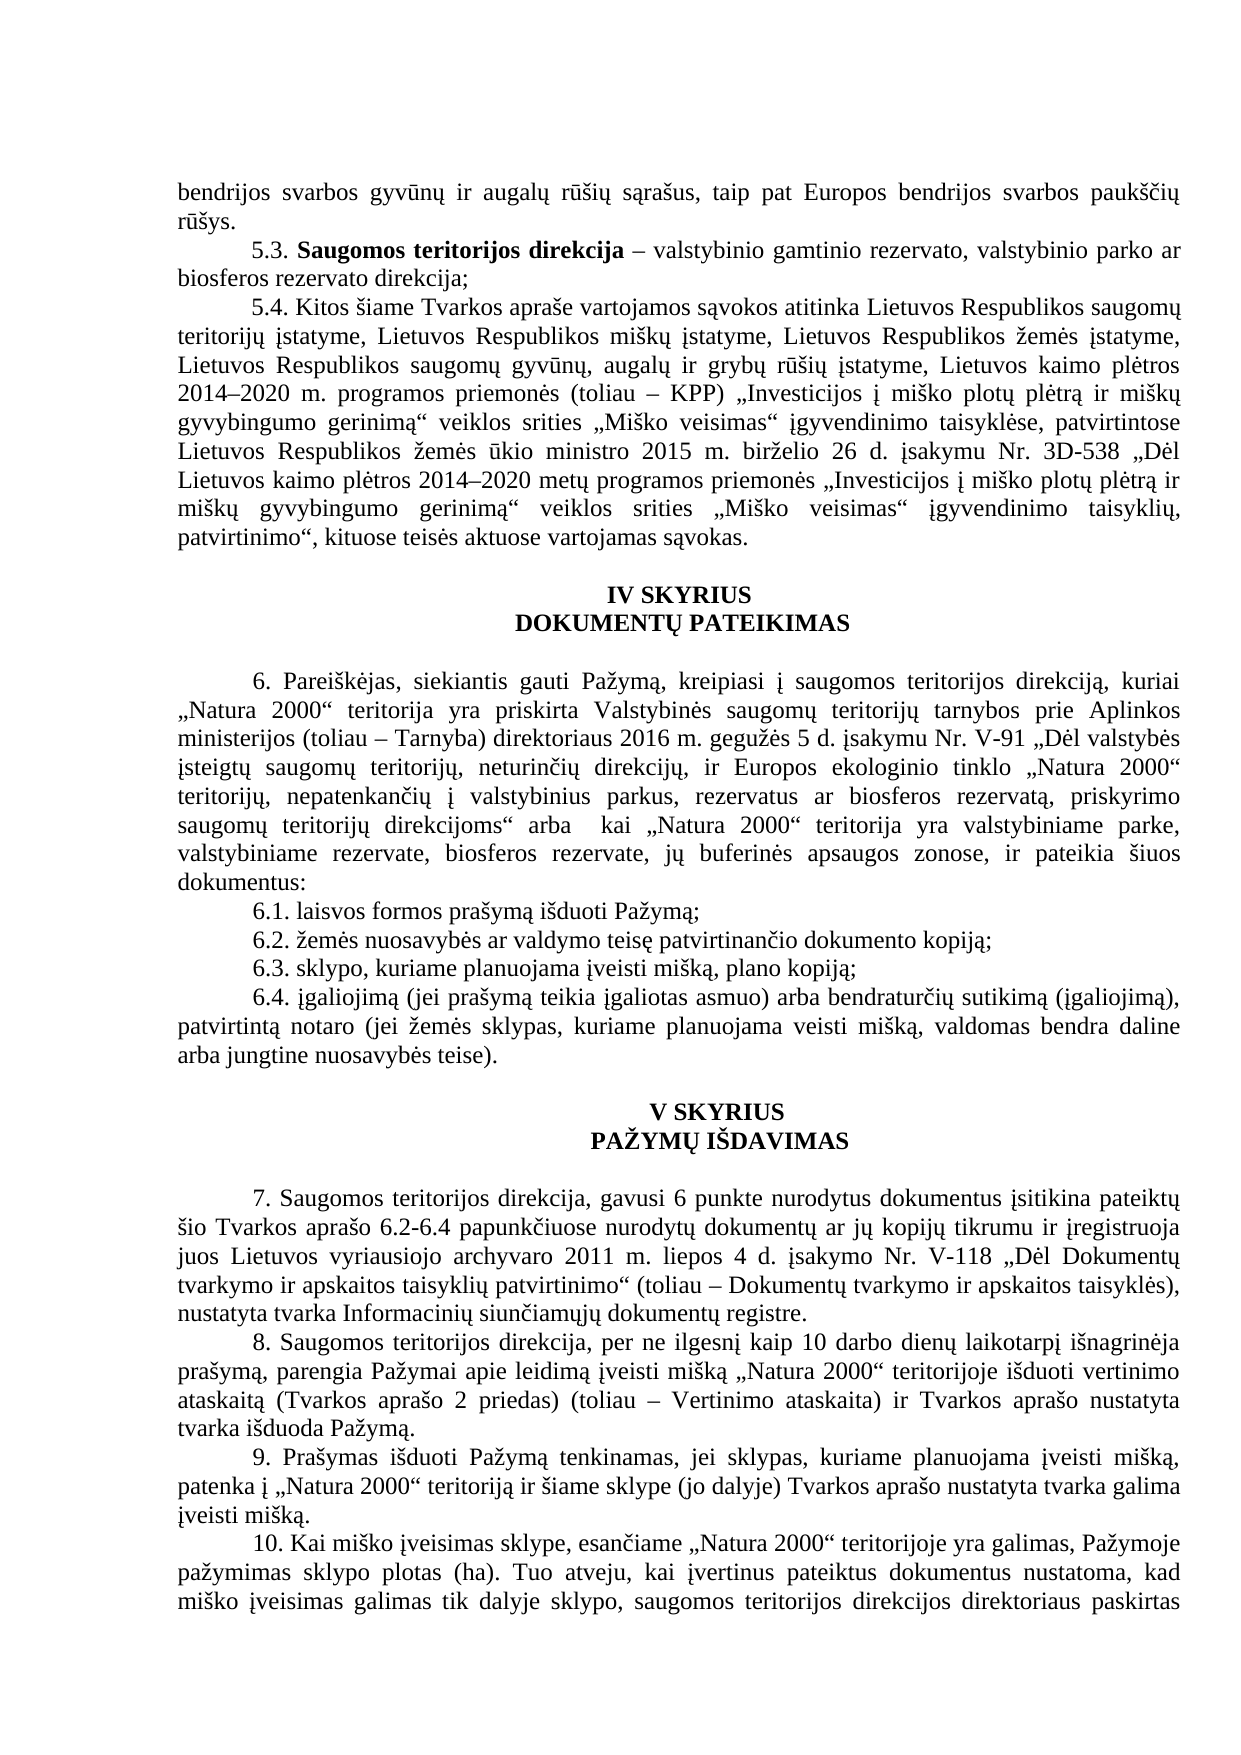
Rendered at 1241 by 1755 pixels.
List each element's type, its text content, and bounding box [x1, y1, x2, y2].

text V SKYRIUS [177, 1097, 1181, 1126]
text 9. Prašymas išduoti Pažymą tenkinamas, jei sklypas, kuriame planuojama įveisti mišką, patenka į „Natura 2000“ teritoriją ir šiame sklype (jo dalyje) Tvarkos aprašo nustatyta tvarka galima įveisti mišką. [177, 1442, 1181, 1528]
text 5.4. Kitos šiame Tvarkos apraše vartojamos sąvokos atitinka Lietuvos Respublikos saugomų teritorijų įstatyme, Lietuvos Respublikos miškų įstatyme, Lietuvos Respublikos žemės įstatyme, Lietuvos Respublikos saugomų gyvūnų, augalų ir grybų rūšių įstatyme, Lietuvos kaimo plėtros 2014–2020 m. programos priemonės (toliau – KPP) „Investicijos į miško plotų plėtrą ir miškų gyvybingumo gerinimą“ veiklos srities „Miško veisimas“ įgyvendinimo taisyklėse, patvirtintose Lietuvos Respublikos žemės ūkio ministro 2015 m. birželio 26 d. įsakymu Nr. 3D-538 „Dėl Lietuvos kaimo plėtros 2014–2020 metų programos priemonės „Investicijos į miško plotų plėtrą ir miškų gyvybingumo gerinimą“ veiklos srities „Miško veisimas“ įgyvendinimo taisyklių, patvirtinimo“, kituose teisės aktuose vartojamas sąvokas. [177, 292, 1181, 551]
text bendrijos svarbos gyvūnų ir augalų rūšių sąrašus, taip pat Europos bendrijos svarbos paukščių rūšys. [177, 177, 1181, 235]
text 8. Saugomos teritorijos direkcija, per ne ilgesnį kaip 10 darbo dienų laikotarpį išnagrinėja prašymą, parengia Pažymai apie leidimą įveisti mišką „Natura 2000“ teritorijoje išduoti vertinimo ataskaitą (Tvarkos aprašo 2 priedas) (toliau – Vertinimo ataskaita) ir Tvarkos aprašo nustatyta tvarka išduoda Pažymą. [177, 1327, 1181, 1442]
text IV SKYRIUS [177, 580, 1181, 608]
text 5.3. Saugomos teritorijos direkcija – valstybinio gamtinio rezervato, valstybinio parko ar biosferos rezervato direkcija; [177, 235, 1181, 292]
text 6. Pareiškėjas, siekiantis gauti Pažymą, kreipiasi į saugomos teritorijos direkciją, kuriai „Natura 2000“ teritorija yra priskirta Valstybinės saugomų teritorijų tarnybos prie Aplinkos ministerijos (toliau – Tarnyba) direktoriaus 2016 m. gegužės 5 d. įsakymu Nr. V-91 „Dėl valstybės įsteigtų saugomų teritorijų, neturinčių direkcijų, ir Europos ekologinio tinklo „Natura 2000“ teritorijų, nepatenkančių į valstybinius parkus, rezervatus ar biosferos rezervatą, priskyrimo saugomų teritorijų direkcijoms“ arba kai „Natura 2000“ teritorija yra valstybiniame parke, valstybiniame rezervate, biosferos rezervate, jų buferinės apsaugos zonose, ir pateikia šiuos dokumentus: [177, 666, 1181, 896]
text 10. Kai miško įveisimas sklype, esančiame „Natura 2000“ teritorijoje yra galimas, Pažymoje pažymimas sklypo plotas (ha). Tuo atveju, kai įvertinus pateiktus dokumentus nustatoma, kad miško įveisimas galimas tik dalyje sklypo, saugomos teritorijos direkcijos direktoriaus paskirtas [177, 1528, 1181, 1615]
text PAŽYMŲ IŠDAVIMAS [177, 1126, 1181, 1155]
text 6.1. laisvos formos prašymą išduoti Pažymą; [177, 896, 1181, 925]
text 6.3. sklypo, kuriame planuojama įveisti mišką, plano kopiją; [177, 953, 1181, 982]
text 6.4. įgaliojimą (jei prašymą teikia įgaliotas asmuo) arba bendraturčių sutikimą (įgaliojimą), patvirtintą notaro (jei žemės sklypas, kuriame planuojama veisti mišką, valdomas bendra daline arba jungtine nuosavybės teise). [177, 982, 1181, 1068]
text 6.2. žemės nuosavybės ar valdymo teisę patvirtinančio dokumento kopiją; [177, 925, 1181, 953]
text 7. Saugomos teritorijos direkcija, gavusi 6 punkte nurodytus dokumentus įsitikina pateiktų šio Tvarkos aprašo 6.2-6.4 papunkčiuose nurodytų dokumentų ar jų kopijų tikrumu ir įregistruoja juos Lietuvos vyriausiojo archyvaro 2011 m. liepos 4 d. įsakymo Nr. V-118 „Dėl Dokumentų tvarkymo ir apskaitos taisyklių patvirtinimo“ (toliau – Dokumentų tvarkymo ir apskaitos taisyklės), nustatyta tvarka Informacinių siunčiamųjų dokumentų registre. [177, 1183, 1181, 1327]
text DOKUMENTŲ PATEIKIMAS [177, 608, 1181, 637]
